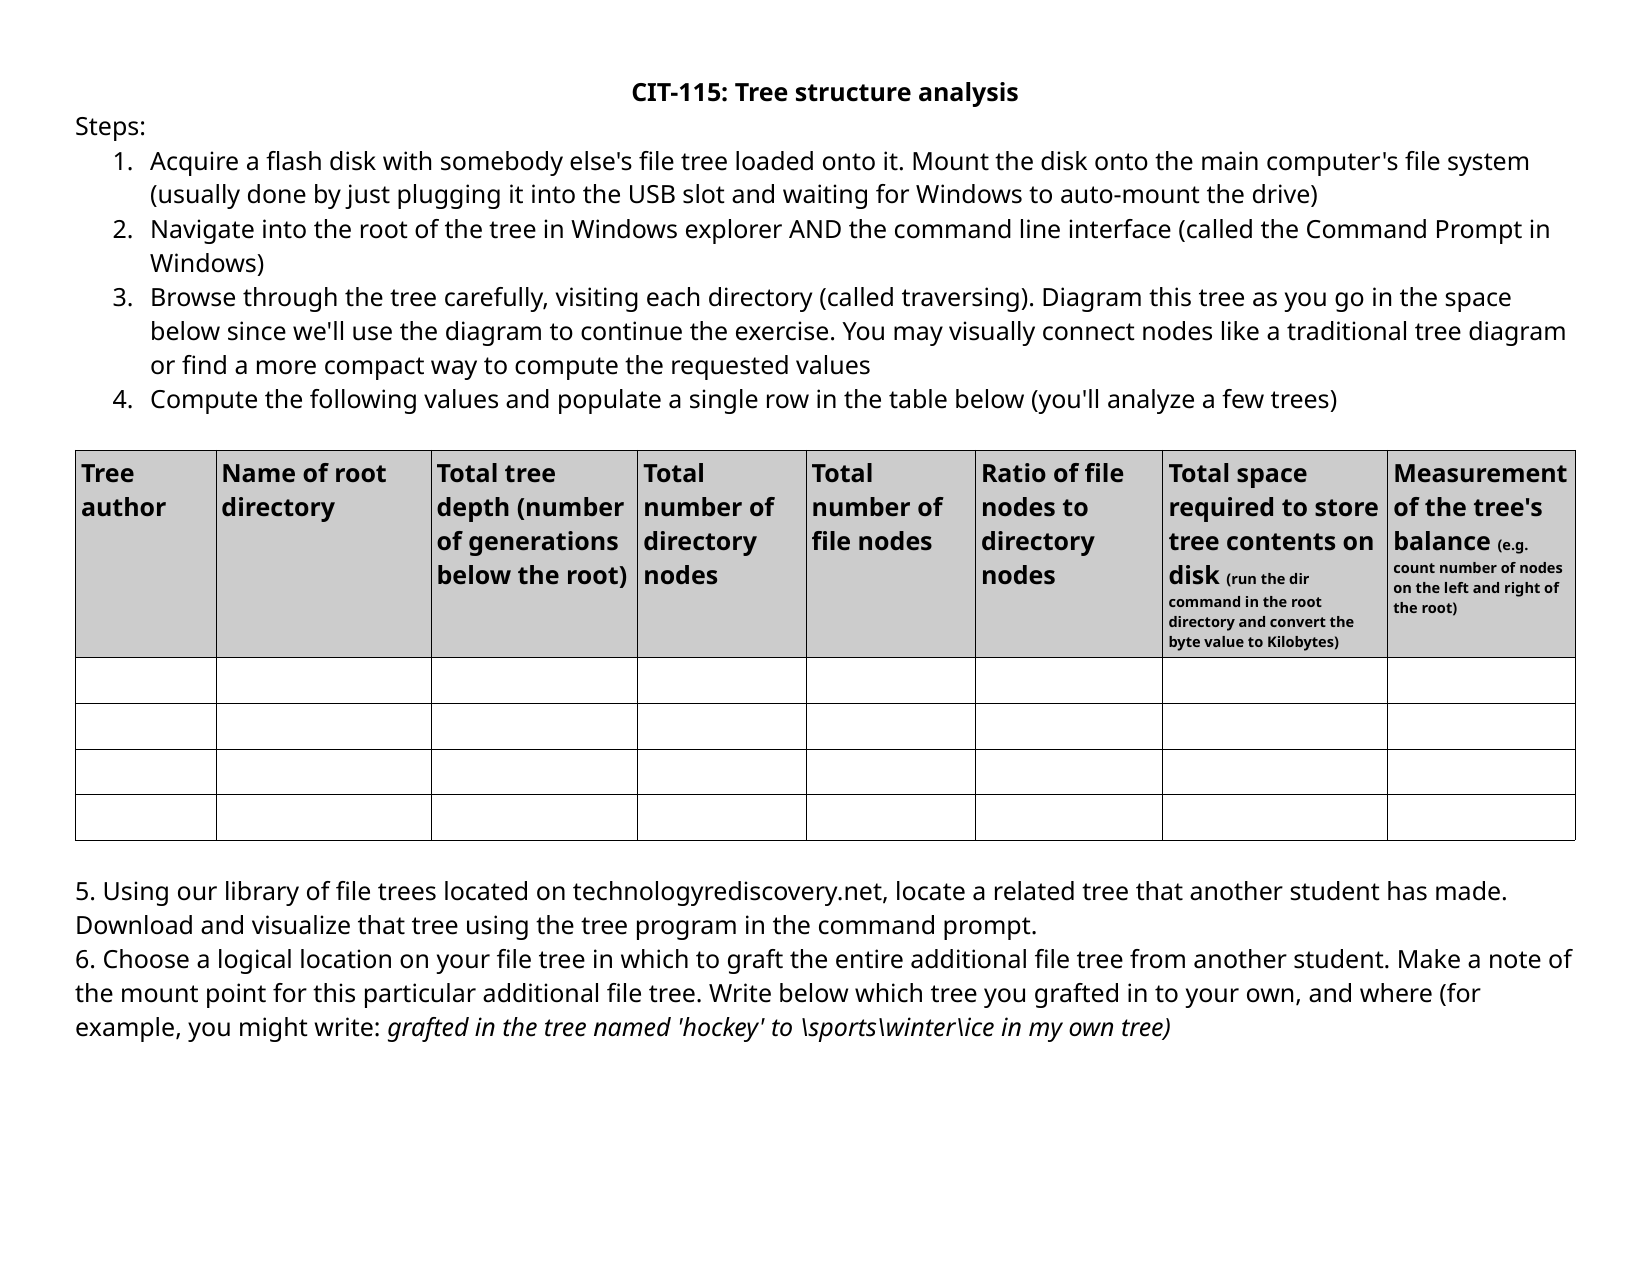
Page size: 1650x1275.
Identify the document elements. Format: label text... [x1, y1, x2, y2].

table_cell [807, 750, 975, 794]
table_cell [217, 704, 431, 748]
table_header Total number of directory nodes [638, 451, 806, 657]
table_header Total tree depth (number of generations below the root) [432, 451, 637, 657]
table_cell [807, 795, 975, 840]
table_cell [432, 750, 637, 794]
table_cell [1388, 658, 1575, 703]
table_header Measurement of the tree's balance (e.g. count number of nodes on the left and right of the root) [1388, 451, 1575, 657]
table_cell [638, 750, 806, 794]
table_cell [217, 658, 431, 703]
table_cell [976, 750, 1162, 794]
table_cell [76, 658, 216, 703]
table_cell [1388, 704, 1575, 748]
table_cell [432, 795, 637, 840]
table_cell [1163, 795, 1387, 840]
table_cell [638, 658, 806, 703]
list Browse through the tree carefully, visiting each directory (called traversing). Diagram this tree as you go in the space below since we'll use the diagram to continue the exercise. You may visually connect nodes like a traditional tree diagram or find a more compact way to compute the requested values [112, 279, 1575, 382]
table_cell [807, 658, 975, 703]
table_cell [76, 795, 216, 840]
table_cell [1163, 704, 1387, 748]
list Navigate into the root of the tree in Windows explorer AND the command line interface (called the Command Prompt in Windows) [112, 211, 1575, 279]
text 6. Choose a logical location on your file tree in which to graft the entire additional file tree from another student. Make a note of the mount point for this particular additional file tree. Write below which tree you grafted in to your own, and where (for example, you might write: grafted in the tree named 'hockey' to \sports\winter\ice in my own tree) [75, 942, 1575, 1044]
table_cell [1388, 795, 1575, 840]
table_cell [1163, 750, 1387, 794]
table_header Total space required to store tree contents on disk (run the dir command in the root directory and convert the byte value to Kilobytes) [1163, 451, 1387, 657]
list Compute the following values and populate a single row in the table below (you'll analyze a few trees) [112, 382, 1575, 416]
table_cell [976, 704, 1162, 748]
table_header Total number of file nodes [807, 451, 975, 657]
table_cell [976, 658, 1162, 703]
table_cell [432, 658, 637, 703]
table_cell [1163, 658, 1387, 703]
table_cell [976, 795, 1162, 840]
table_cell [1388, 750, 1575, 794]
text CIT-115: Tree structure analysis [75, 75, 1575, 109]
table_cell [638, 704, 806, 748]
table_header Ratio of file nodes to directory nodes [976, 451, 1162, 657]
table_header Name of root directory [217, 451, 431, 657]
text Steps: [75, 109, 1575, 143]
table_cell [217, 795, 431, 840]
table_header Tree author [76, 451, 216, 657]
table_cell [76, 750, 216, 794]
table_cell [76, 704, 216, 748]
table_cell [217, 750, 431, 794]
table_cell [432, 704, 637, 748]
text 5. Using our library of file trees located on technologyrediscovery.net, locate a related tree that another student has made. Download and visualize that tree using the tree program in the command prompt. [75, 874, 1575, 942]
table_cell [807, 704, 975, 748]
list Acquire a flash disk with somebody else's file tree loaded onto it. Mount the disk onto the main computer's file system (usually done by just plugging it into the USB slot and waiting for Windows to auto-mount the drive) [112, 143, 1575, 211]
table_cell [638, 795, 806, 840]
